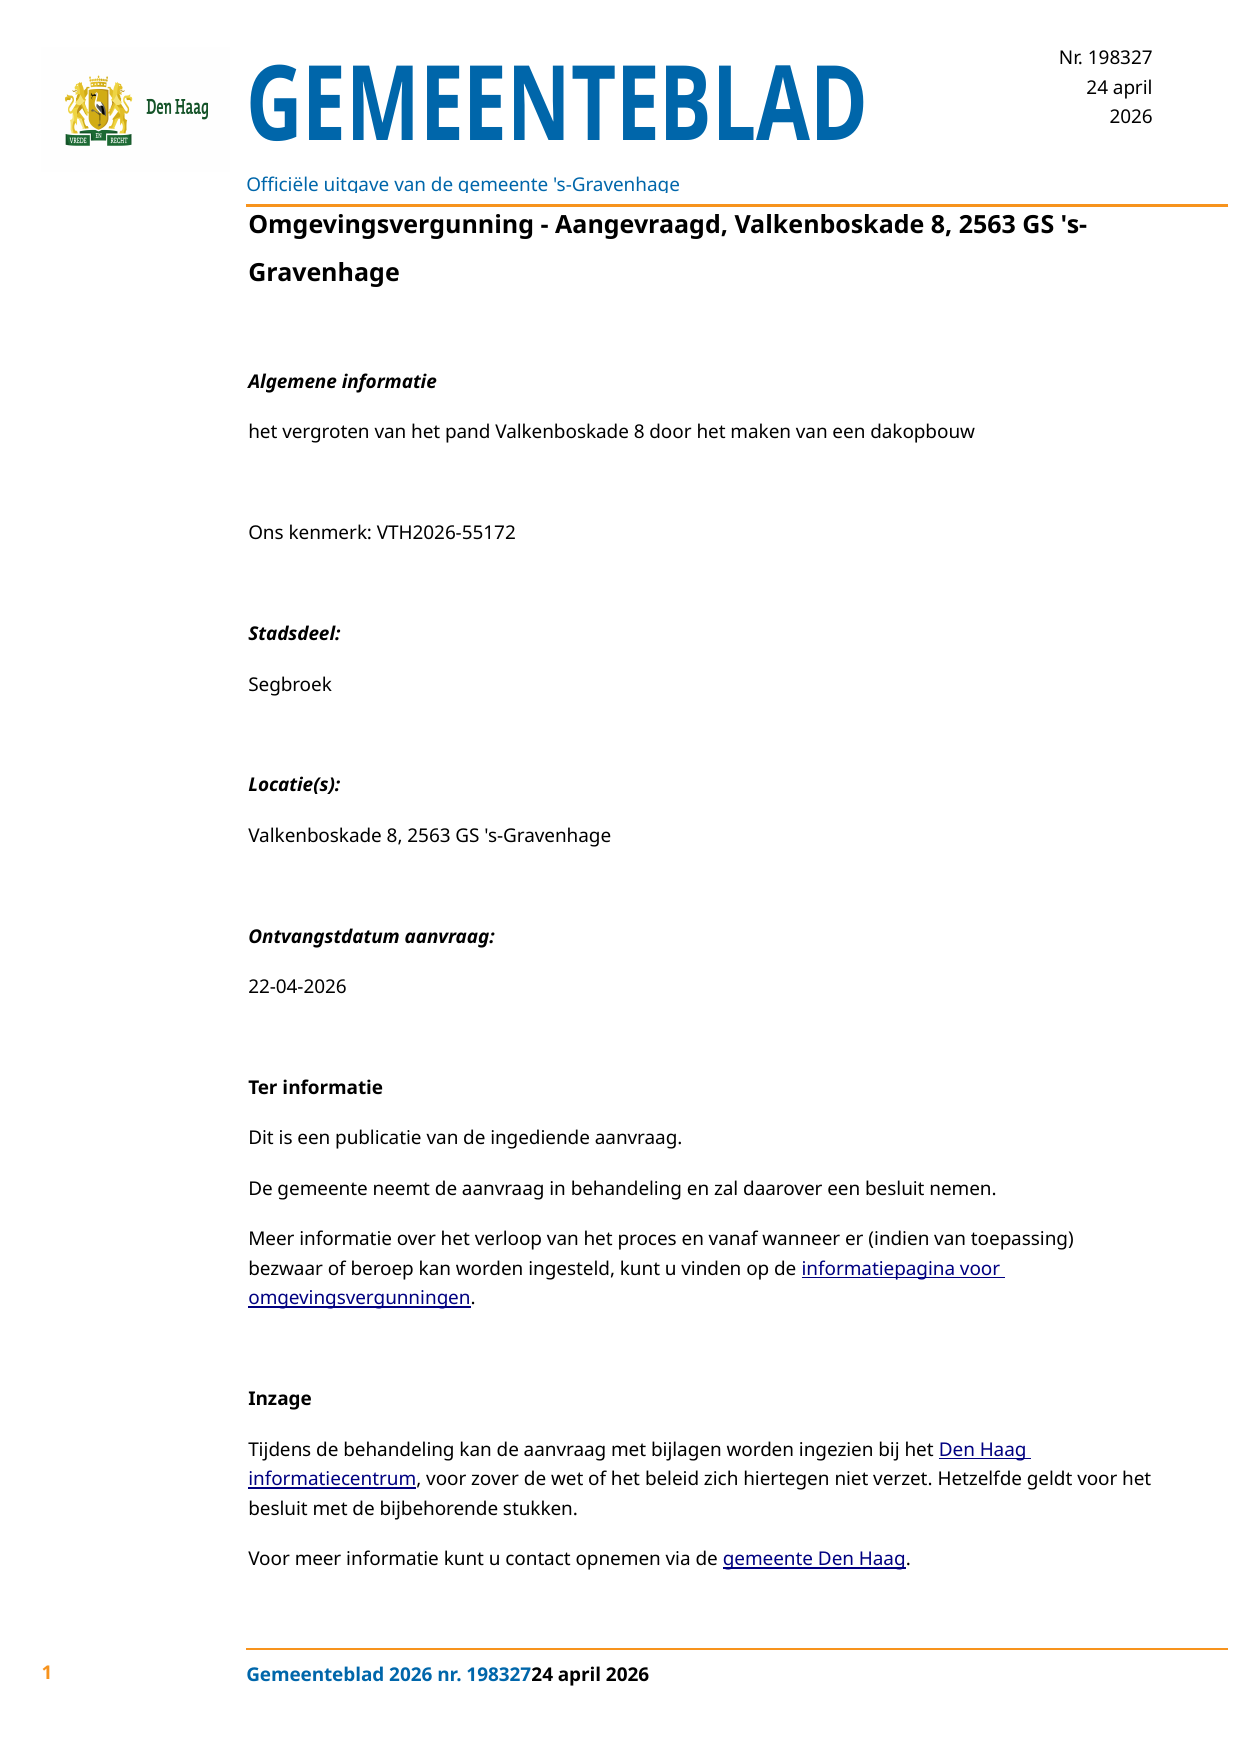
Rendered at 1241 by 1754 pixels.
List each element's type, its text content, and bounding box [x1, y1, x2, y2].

text Ontvangstdatum aanvraag: [248, 923, 1152, 949]
text Dit is een publicatie van de ingediende aanvraag. [248, 1124, 1152, 1150]
text Segbroek [248, 671, 1152, 697]
text Ter informatie [248, 1074, 1152, 1100]
text Valkenboskade 8, 2563 GS 's-Gravenhage [248, 822, 1152, 848]
text De gemeente neemt de aanvraag in behandeling en zal daarover een besluit nemen. [248, 1175, 1152, 1201]
text Omgevingsvergunning - Aangevraagd, Valkenboskade 8, 2563 GS 's-Gravenhage [248, 207, 1152, 288]
text Meer informatie over het verloop van het proces en vanaf wanneer er (indien van toepassing) bezwaar of beroep kan worden ingesteld, kunt u vinden op de informatiepagina voor omgevingsvergunningen. [248, 1225, 1152, 1310]
text Stadsdeel: [248, 620, 1152, 646]
picture [41, 47, 231, 172]
text Algemene informatie [248, 368, 1152, 394]
text Ons kenmerk: VTH2026-55172 [248, 519, 1152, 545]
text het vergroten van het pand Valkenboskade 8 door het maken van een dakopbouw [248, 419, 1152, 444]
text Locatie(s): [248, 772, 1152, 797]
text Voor meer informatie kunt u contact opnemen via de gemeente Den Haag. [248, 1545, 1152, 1571]
text 22-04-2026 [248, 973, 1152, 999]
text Inzage [248, 1385, 1152, 1411]
text Tijdens de behandeling kan de aanvraag met bijlagen worden ingezien bij het Den Haag informatiecentrum, voor zover de wet of het beleid zich hiertegen niet verzet. Hetzelfde geldt voor het besluit met de bijbehorende stukken. [248, 1436, 1152, 1521]
